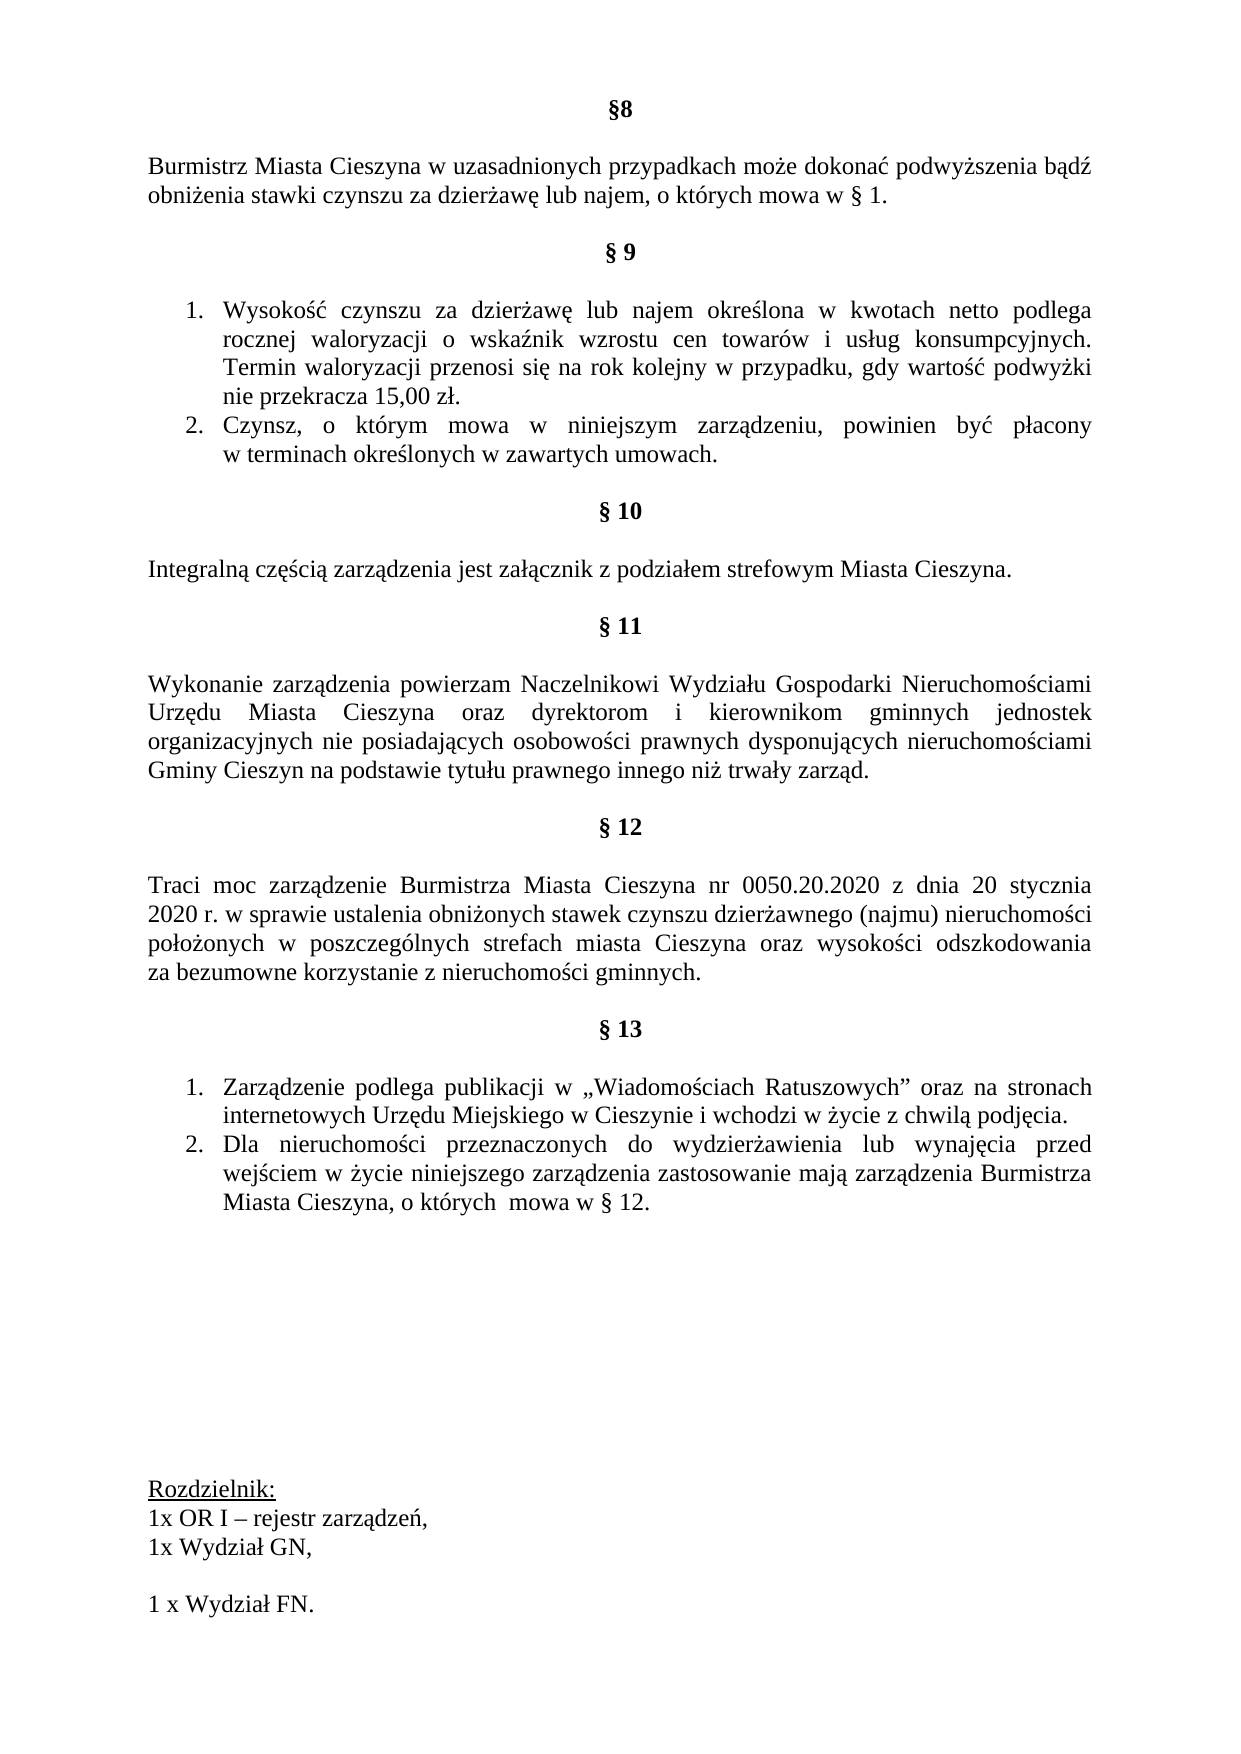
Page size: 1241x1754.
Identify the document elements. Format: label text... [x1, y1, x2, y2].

list Wysokość czynszu za dzierżawę lub najem określona w kwotach netto podlega rocznej waloryzacji o wskaźnik wzrostu cen towarów i usług konsumpcyjnych. Termin waloryzacji przenosi się na rok kolejny w przypadku, gdy wartość podwyżki nie przekracza 15,00 zł. [185, 295, 1093, 410]
text Burmistrz Miasta Cieszyna w uzasadnionych przypadkach może dokonać podwyższenia bądź obniżenia stawki czynszu za dzierżawę lub najem, o których mowa w § 1. [148, 151, 1093, 209]
text § 12 [148, 812, 1093, 841]
text 1 x Wydział FN. [148, 1589, 1093, 1618]
text § 9 [148, 237, 1093, 266]
text 1x Wydział GN, [148, 1532, 1093, 1560]
text §8 [148, 94, 1093, 122]
text § 10 [148, 496, 1093, 525]
text 1x OR I – rejestr zarządzeń, [148, 1503, 1093, 1532]
list Zarządzenie podlega publikacji w „Wiadomościach Ratuszowych” oraz na stronach internetowych Urzędu Miejskiego w Cieszynie i wchodzi w życie z chwilą podjęcia. [185, 1072, 1093, 1129]
list Czynsz, o którym mowa w niniejszym zarządzeniu, powinien być płacony w terminach określonych w zawartych umowach. [185, 410, 1093, 467]
text Wykonanie zarządzenia powierzam Naczelnikowi Wydziału Gospodarki Nieruchomościami Urzędu Miasta Cieszyna oraz dyrektorom i kierownikom gminnych jednostek organizacyjnych nie posiadających osobowości prawnych dysponujących nieruchomościami Gminy Cieszyn na podstawie tytułu prawnego innego niż trwały zarząd. [148, 669, 1093, 784]
text Traci moc zarządzenie Burmistrza Miasta Cieszyna nr 0050.20.2020 z dnia 20 stycznia 2020 r. w sprawie ustalenia obniżonych stawek czynszu dzierżawnego (najmu) nieruchomości położonych w poszczególnych strefach miasta Cieszyna oraz wysokości odszkodowania za bezumowne korzystanie z nieruchomości gminnych. [148, 870, 1093, 985]
text Rozdzielnik: [148, 1474, 1093, 1503]
list Dla nieruchomości przeznaczonych do wydzierżawienia lub wynajęcia przed wejściem w życie niniejszego zarządzenia zastosowanie mają zarządzenia Burmistrza Miasta Cieszyna, o których mowa w § 12. [185, 1129, 1093, 1215]
text § 11 [148, 611, 1093, 640]
text § 13 [148, 1014, 1093, 1043]
text Integralną częścią zarządzenia jest załącznik z podziałem strefowym Miasta Cieszyna. [148, 554, 1093, 582]
